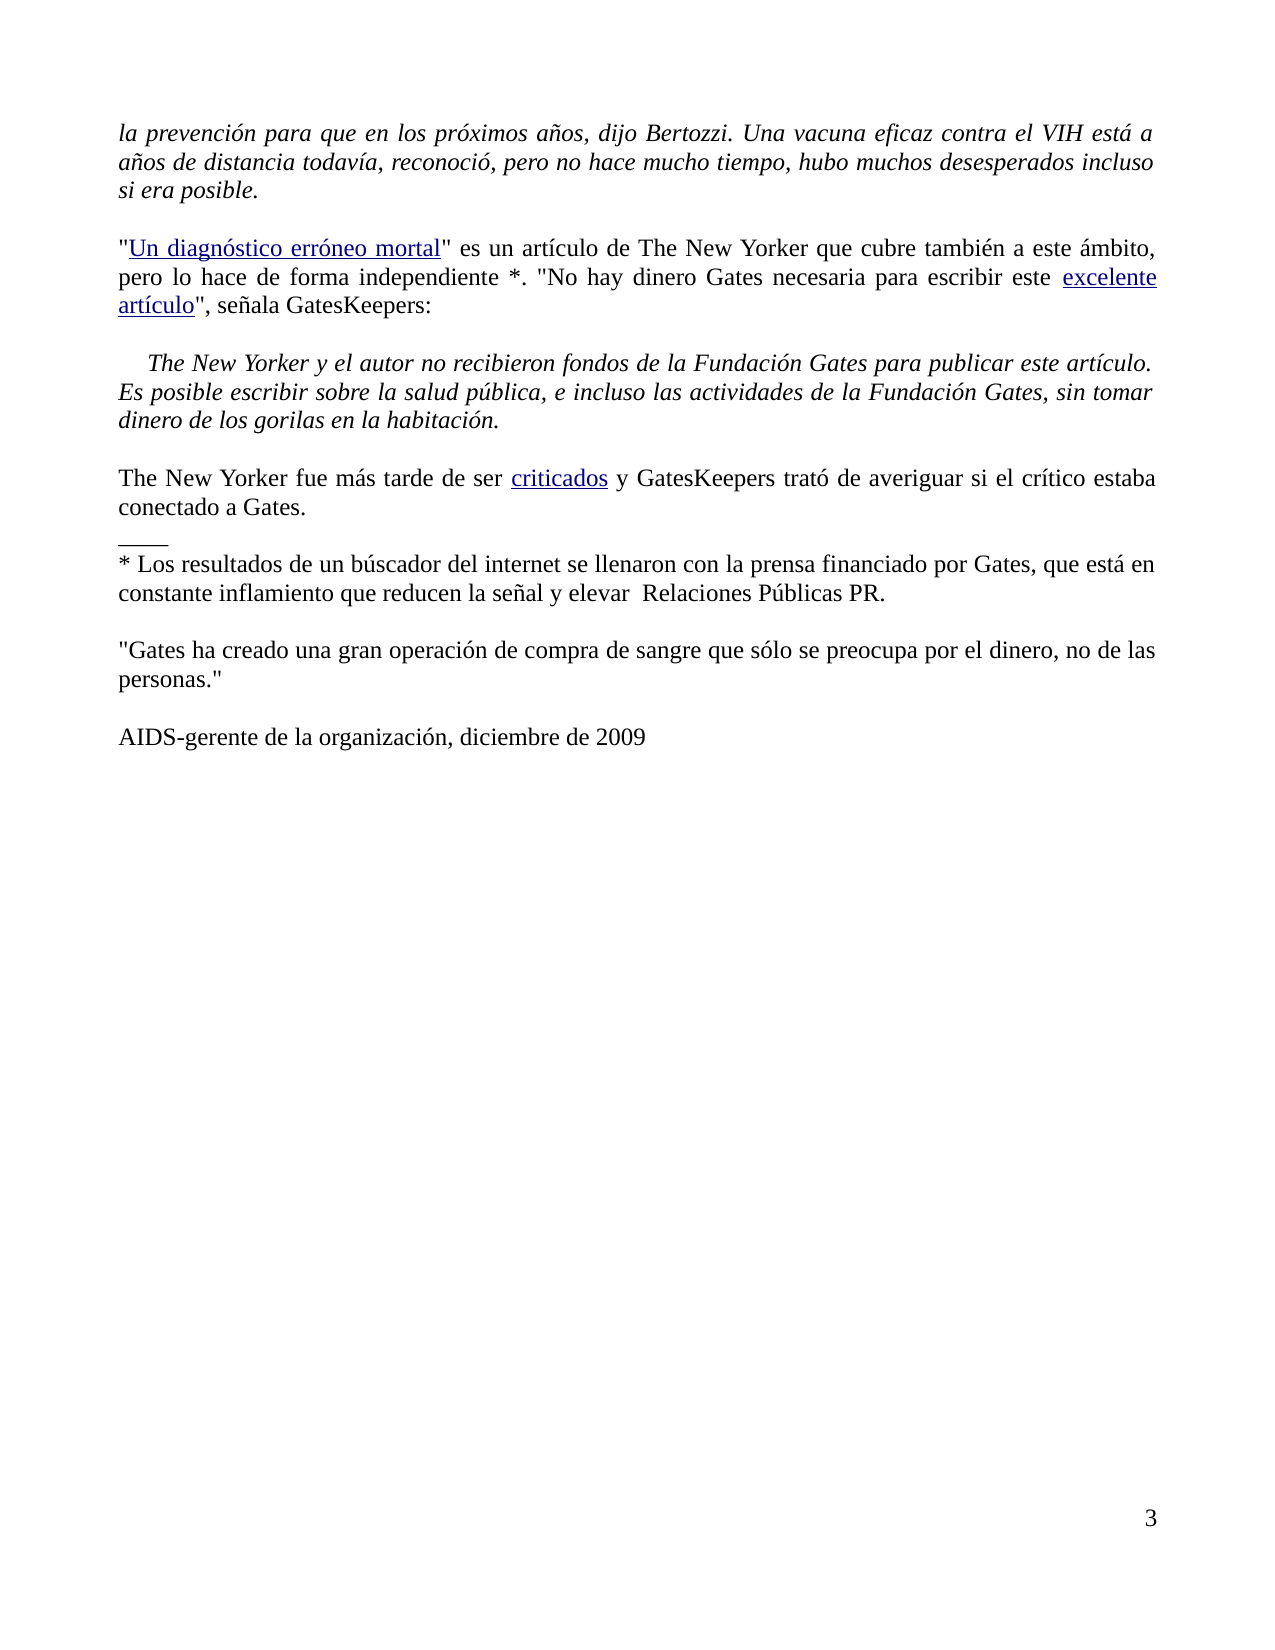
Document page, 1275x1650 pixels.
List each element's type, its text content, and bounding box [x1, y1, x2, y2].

text The New Yorker fue más tarde de ser criticados y GatesKeepers trató de averiguar si el crítico estaba conectado a Gates. [118, 463, 1157, 521]
text * Los resultados de un búscador del internet se llenaron con la prensa financiado por Gates, que está en constante inflamiento que reducen la señal y elevar Relaciones Públicas PR. [118, 549, 1157, 607]
text AIDS-gerente de la organización, diciembre de 2009 [118, 722, 1157, 751]
text ____ [118, 521, 1157, 549]
text "Un diagnóstico erróneo mortal" es un artículo de The New Yorker que cubre también a este ámbito, pero lo hace de forma independiente *. "No hay dinero Gates necesaria para escribir este excelente artículo", señala GatesKeepers: [118, 233, 1157, 319]
text la prevención para que en los próximos años, dijo Bertozzi. Una vacuna eficaz contra el VIH está a años de distancia todavía, reconoció, pero no hace mucho tiempo, hubo muchos desesperados incluso si era posible. [118, 118, 1157, 204]
text The New Yorker y el autor no recibieron fondos de la Fundación Gates para publicar este artículo. Es posible escribir sobre la salud pública, e incluso las actividades de la Fundación Gates, sin tomar dinero de los gorilas en la habitación. [118, 348, 1157, 434]
text "Gates ha creado una gran operación de compra de sangre que sólo se preocupa por el dinero, no de las personas." [118, 636, 1157, 693]
